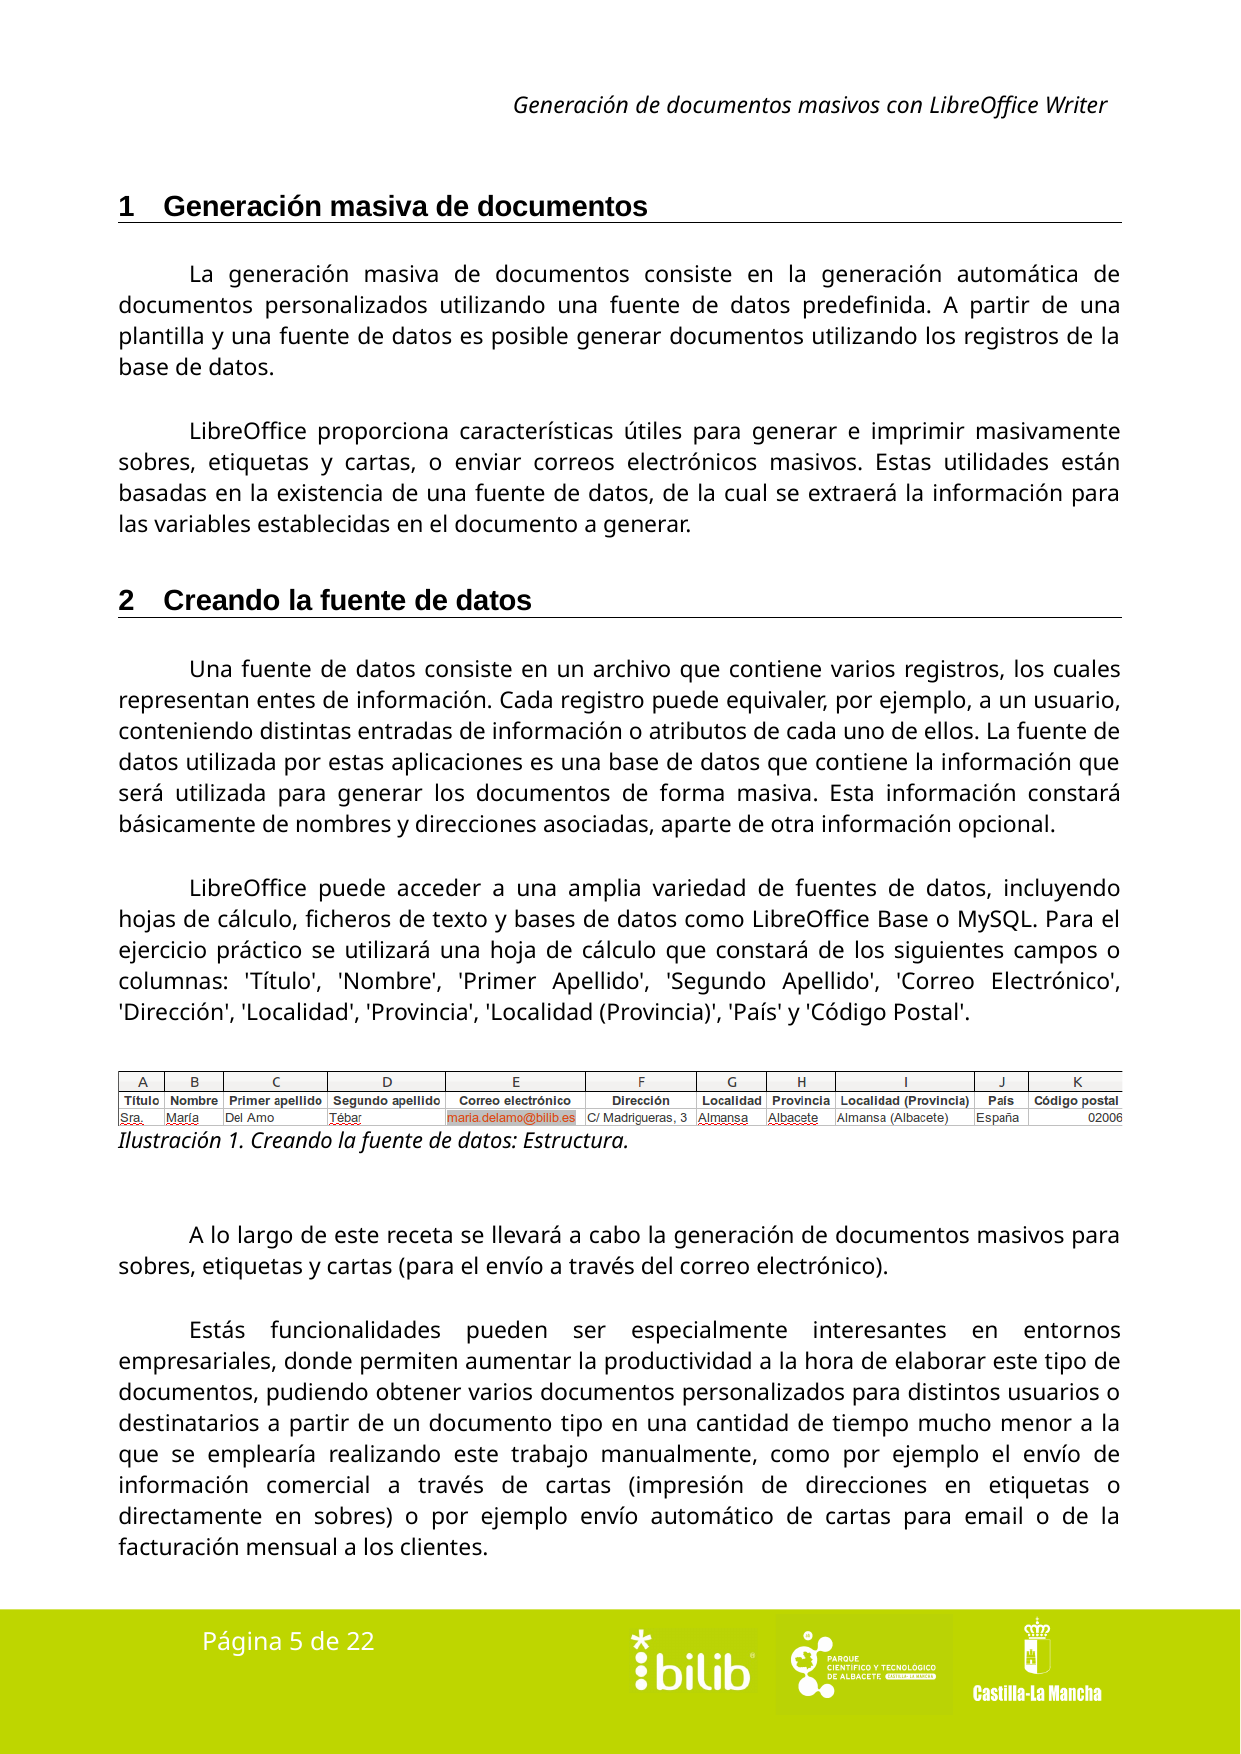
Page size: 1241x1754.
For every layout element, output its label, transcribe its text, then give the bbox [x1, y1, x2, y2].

text LibreOffice proporciona características útiles para generar e imprimir masivamente sobres, etiquetas y cartas, o enviar correos electrónicos masivos. Estas utilidades están basadas en la existencia de una fuente de datos, de la cual se extraerá la información para las variables establecidas en el documento a generar. [118, 415, 1122, 539]
subtitle Creando la fuente de datos [118, 583, 1122, 617]
picture [629, 1628, 758, 1693]
text Ilustración 1. Creando la fuente de datos: Estructura. [118, 1126, 1122, 1155]
subtitle Generación masiva de documentos [118, 189, 1122, 222]
text A lo largo de este receta se llevará a cabo la generación de documentos masivos para sobres, etiquetas y cartas (para el envío a través del correo electrónico). [118, 1219, 1122, 1281]
picture [118, 1071, 1123, 1126]
picture [970, 1614, 1104, 1704]
text LibreOffice puede acceder a una amplia variedad de fuentes de datos, incluyendo hojas de cálculo, ficheros de texto y bases de datos como LibreOffice Base o MySQL. Para el ejercicio práctico se utilizará una hoja de cálculo que constará de los siguientes campos o columnas: 'Título', 'Nombre', 'Primer Apellido', 'Segundo Apellido', 'Correo Electrónico', 'Dirección', 'Localidad', 'Provincia', 'Localidad (Provincia)', 'País' y 'Código Postal'. [118, 872, 1122, 1027]
text Estás funcionalidades pueden ser especialmente interesantes en entornos empresariales, donde permiten aumentar la productividad a la hora de elaborar este tipo de documentos, pudiendo obtener varios documentos personalizados para distintos usuarios o destinatarios a partir de un documento tipo en una cantidad de tiempo mucho menor a la que se emplearía realizando este trabajo manualmente, como por ejemplo el envío de información comercial a través de cartas (impresión de direcciones en etiquetas o directamente en sobres) o por ejemplo envío automático de cartas para email o de la facturación mensual a los clientes. [118, 1313, 1122, 1562]
text La generación masiva de documentos consiste en la generación automática de documentos personalizados utilizando una fuente de datos predefinida. A partir de una plantilla y una fuente de datos es posible generar documentos utilizando los registros de la base de datos. [118, 258, 1122, 382]
picture [775, 1614, 953, 1715]
text Una fuente de datos consiste en un archivo que contiene varios registros, los cuales representan entes de información. Cada registro puede equivaler, por ejemplo, a un usuario, conteniendo distintas entradas de información o atributos de cada uno de ellos. La fuente de datos utilizada por estas aplicaciones es una base de datos que contiene la información que será utilizada para generar los documentos de forma masiva. Esta información constará básicamente de nombres y direcciones asociadas, aparte de otra información opcional. [118, 653, 1122, 839]
